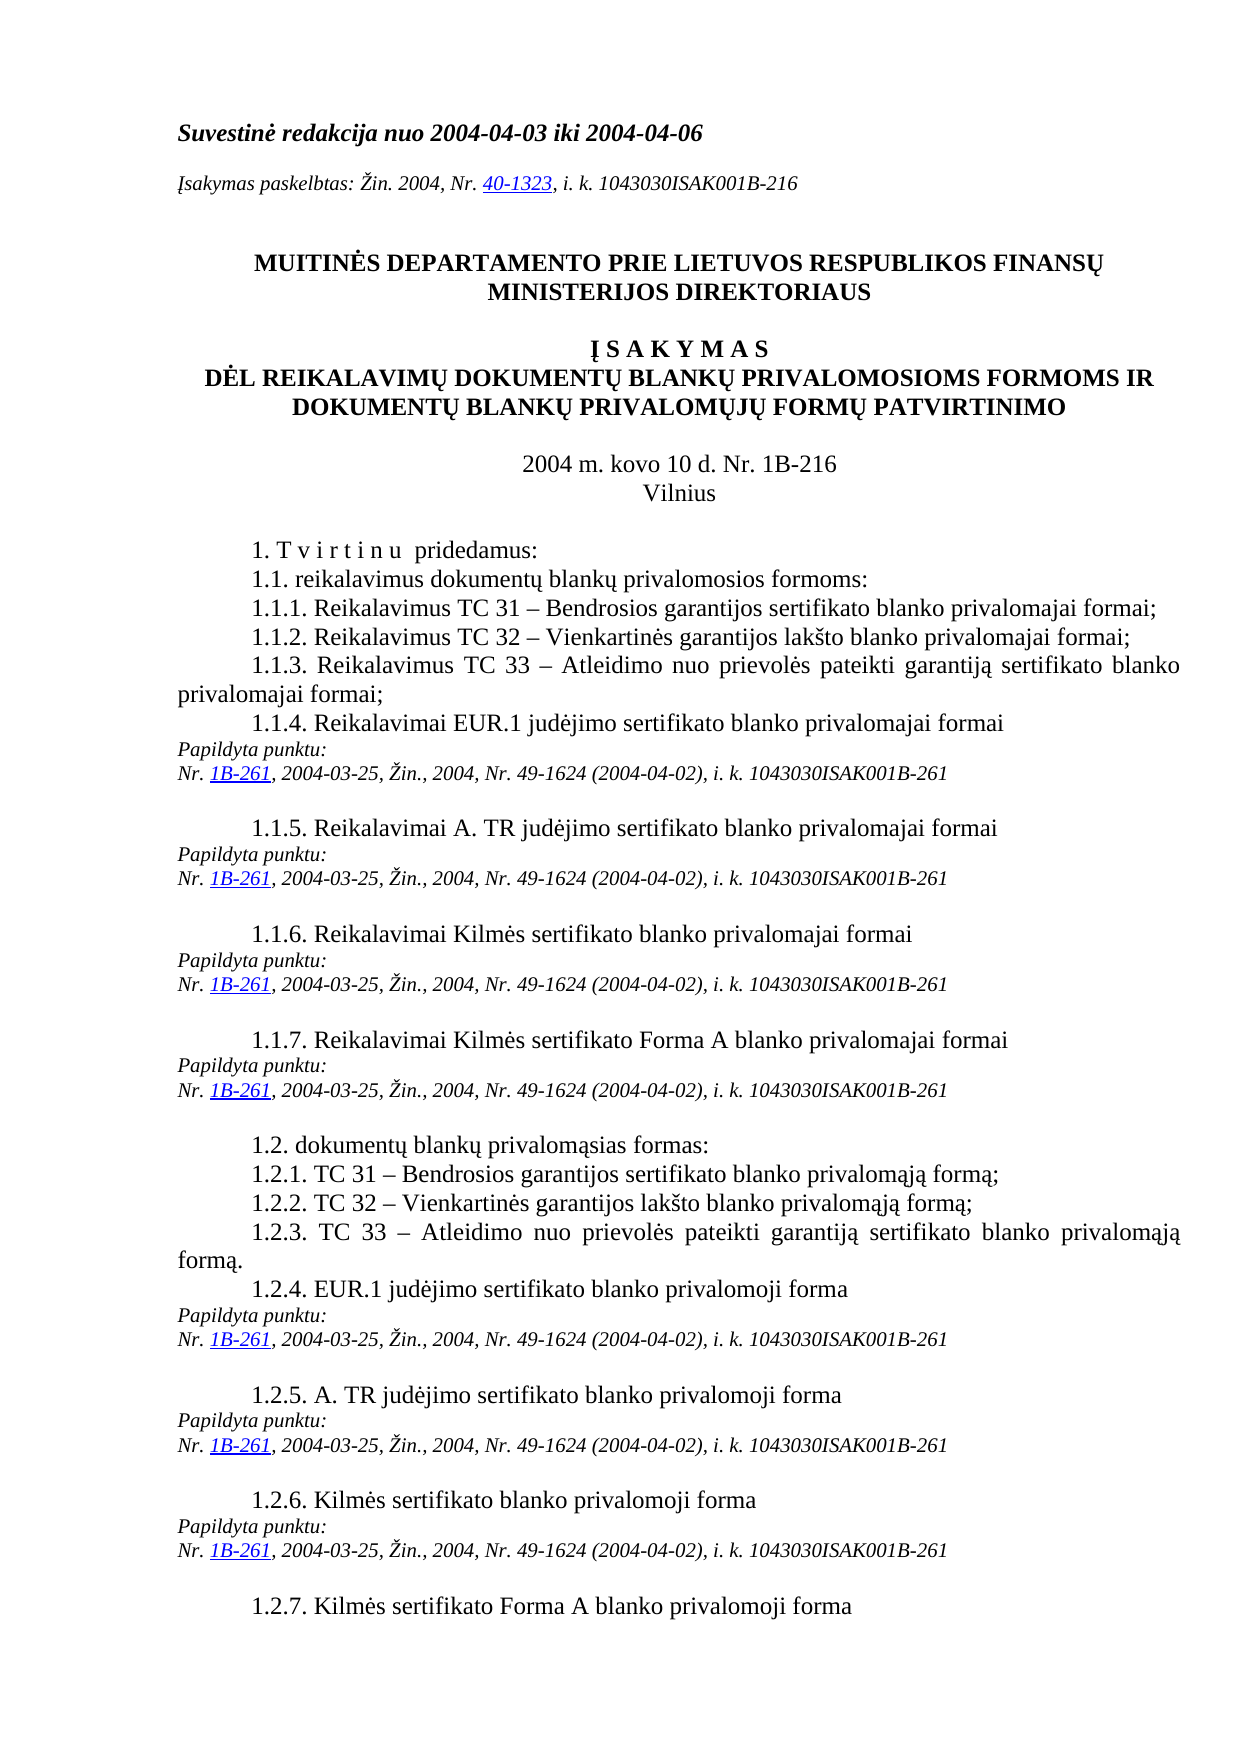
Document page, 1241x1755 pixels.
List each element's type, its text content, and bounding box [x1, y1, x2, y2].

text Nr. 1B-261, 2004-03-25, Žin., 2004, Nr. 49-1624 (2004-04-02), i. k. 1043030ISAK001B-261 [177, 1538, 1181, 1562]
text Nr. 1B-261, 2004-03-25, Žin., 2004, Nr. 49-1624 (2004-04-02), i. k. 1043030ISAK001B-261 [177, 761, 1181, 785]
text Papildyta punktu: [177, 1053, 1181, 1077]
text 1.2.6. Kilmės sertifikato blanko privalomoji forma [177, 1485, 1181, 1514]
text Nr. 1B-261, 2004-03-25, Žin., 2004, Nr. 49-1624 (2004-04-02), i. k. 1043030ISAK001B-261 [177, 1327, 1181, 1351]
text MUITINĖS DEPARTAMENTO PRIE LIETUVOS RESPUBLIKOS FINANSŲ MINISTERIJOS DIREKTORIAUS [177, 248, 1181, 305]
text 1. Tvirtinu pridedamus: [177, 535, 1181, 564]
text 1.1.5. Reikalavimai A. TR judėjimo sertifikato blanko privalomajai formai [177, 813, 1181, 842]
text Nr. 1B-261, 2004-03-25, Žin., 2004, Nr. 49-1624 (2004-04-02), i. k. 1043030ISAK001B-261 [177, 1432, 1181, 1457]
text 1.2.2. TC 32 – Vienkartinės garantijos lakšto blanko privalomąją formą; [177, 1188, 1181, 1217]
text 1.1.7. Reikalavimai Kilmės sertifikato Forma A blanko privalomajai formai [177, 1025, 1181, 1053]
text 1.1.4. Reikalavimai EUR.1 judėjimo sertifikato blanko privalomajai formai [177, 708, 1181, 737]
text Vilnius [177, 478, 1181, 507]
text Papildyta punktu: [177, 737, 1181, 761]
text Papildyta punktu: [177, 1408, 1181, 1432]
text Papildyta punktu: [177, 948, 1181, 972]
text Nr. 1B-261, 2004-03-25, Žin., 2004, Nr. 49-1624 (2004-04-02), i. k. 1043030ISAK001B-261 [177, 866, 1181, 890]
text Suvestinė redakcija nuo 2004-04-03 iki 2004-04-06 [177, 118, 1181, 147]
text Papildyta punktu: [177, 1514, 1181, 1538]
text Nr. 1B-261, 2004-03-25, Žin., 2004, Nr. 49-1624 (2004-04-02), i. k. 1043030ISAK001B-261 [177, 972, 1181, 996]
text Nr. 1B-261, 2004-03-25, Žin., 2004, Nr. 49-1624 (2004-04-02), i. k. 1043030ISAK001B-261 [177, 1077, 1181, 1102]
text 1.1.1. Reikalavimus TC 31 – Bendrosios garantijos sertifikato blanko privalomajai formai; [177, 593, 1181, 622]
text 1.2.5. A. TR judėjimo sertifikato blanko privalomoji forma [177, 1380, 1181, 1408]
text Įsakymas paskelbtas: Žin. 2004, Nr. 40-1323, i. k. 1043030ISAK001B-216 [177, 171, 1181, 195]
text 1.1.2. Reikalavimus TC 32 – Vienkartinės garantijos lakšto blanko privalomajai formai; [177, 622, 1181, 650]
text 1.1.6. Reikalavimai Kilmės sertifikato blanko privalomajai formai [177, 919, 1181, 948]
text 1.2. dokumentų blankų privalomąsias formas: [177, 1130, 1181, 1159]
text Papildyta punktu: [177, 842, 1181, 866]
text 2004 m. kovo 10 d. Nr. 1B-216 [177, 449, 1181, 478]
text 1.2.3. TC 33 – Atleidimo nuo prievolės pateikti garantiją sertifikato blanko privalomąją formą. [177, 1217, 1181, 1274]
text Į S A K Y M A S [177, 334, 1181, 363]
text 1.2.4. EUR.1 judėjimo sertifikato blanko privalomoji forma [177, 1274, 1181, 1303]
text 1.1.3. Reikalavimus TC 33 – Atleidimo nuo prievolės pateikti garantiją sertifikato blanko privalomajai formai; [177, 650, 1181, 708]
text Papildyta punktu: [177, 1303, 1181, 1327]
text DĖL REIKALAVIMŲ DOKUMENTŲ BLANKŲ PRIVALOMOSIOMS FORMOMS IR DOKUMENTŲ BLANKŲ PRIVALOMŲJŲ FORMŲ PATVIRTINIMO [177, 363, 1181, 420]
text 1.1. reikalavimus dokumentų blankų privalomosios formoms: [177, 564, 1181, 593]
text 1.2.1. TC 31 – Bendrosios garantijos sertifikato blanko privalomąją formą; [177, 1159, 1181, 1188]
text 1.2.7. Kilmės sertifikato Forma A blanko privalomoji forma [177, 1591, 1181, 1620]
